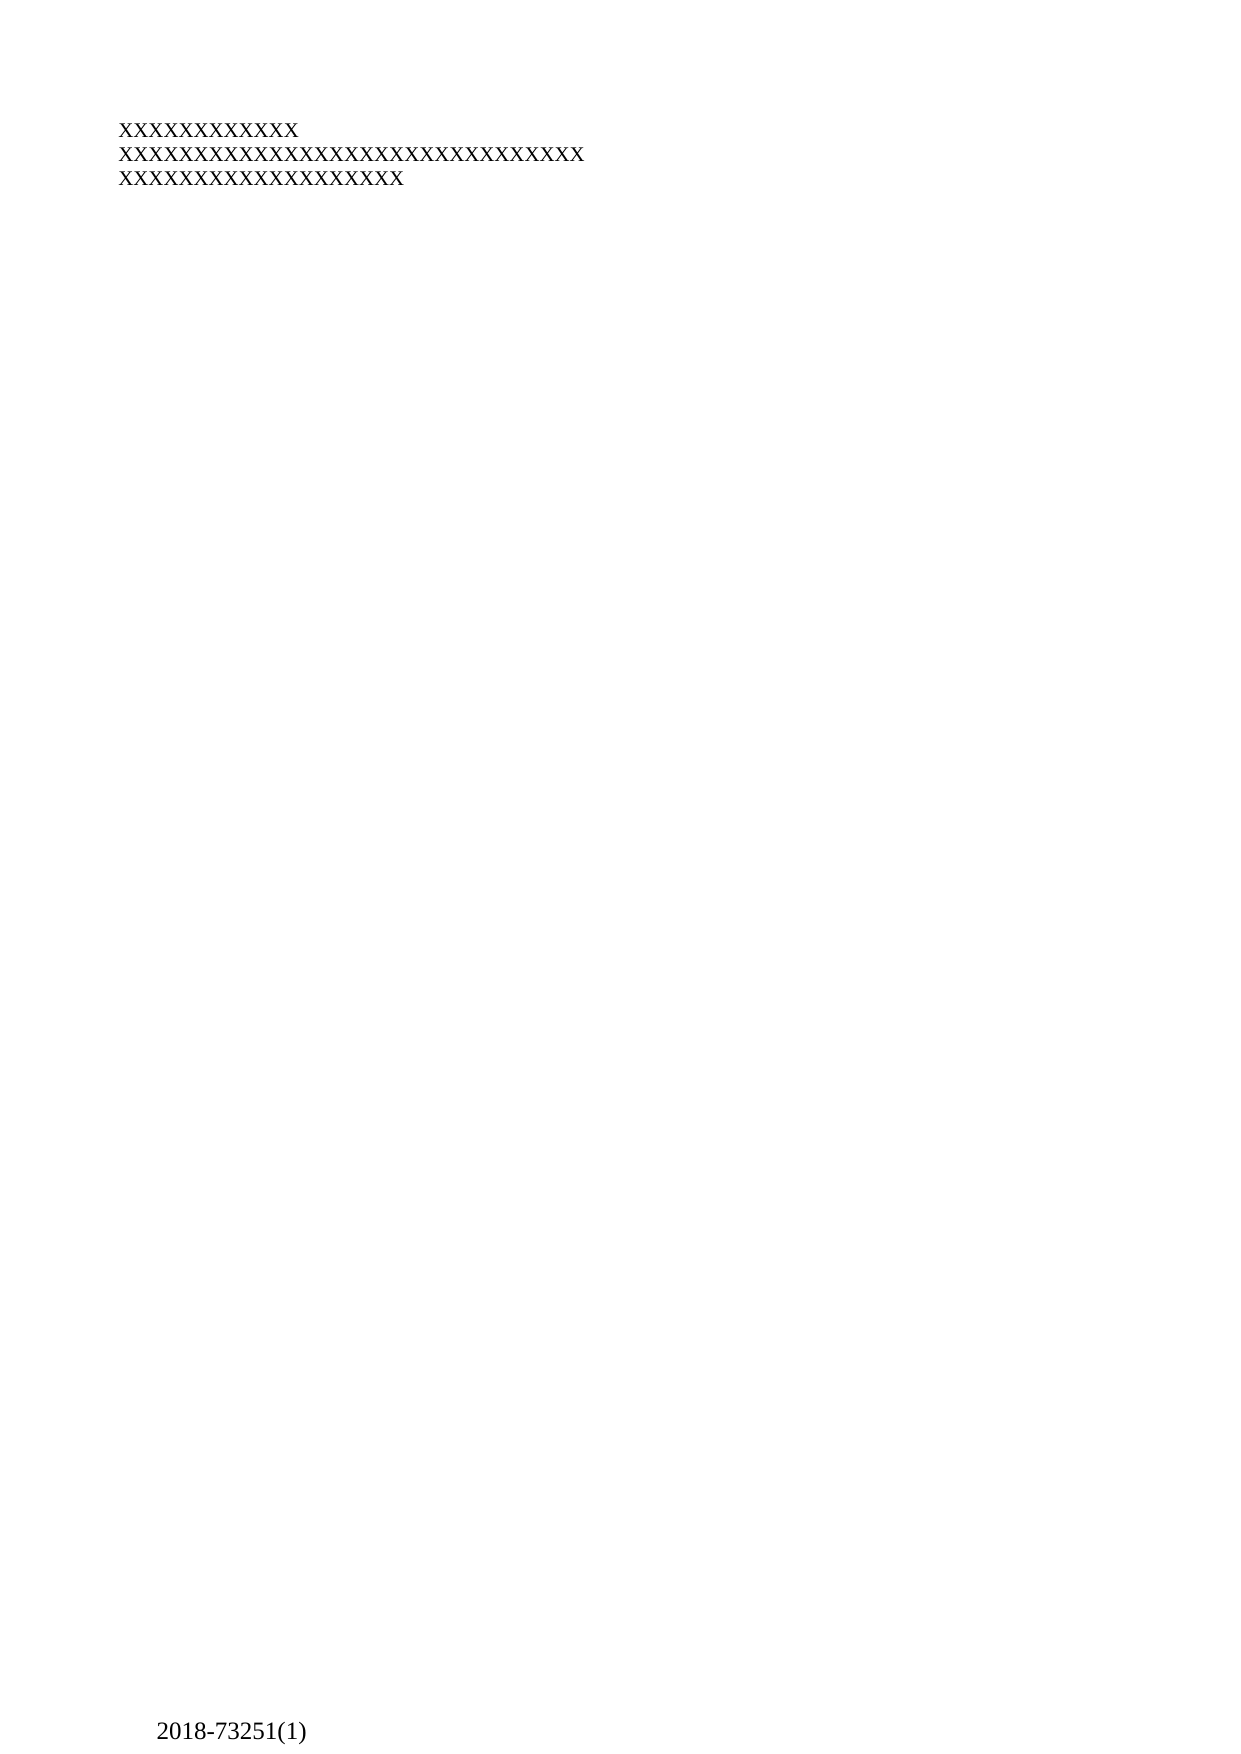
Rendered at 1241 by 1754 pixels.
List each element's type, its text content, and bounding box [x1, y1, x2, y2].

text XXXXXXXXXXXXXXXXXXXXXXXXXXXXXXX [118, 142, 1122, 166]
text XXXXXXXXXXXX [118, 118, 1122, 142]
text XXXXXXXXXXXXXXXXXXX [118, 166, 1122, 190]
